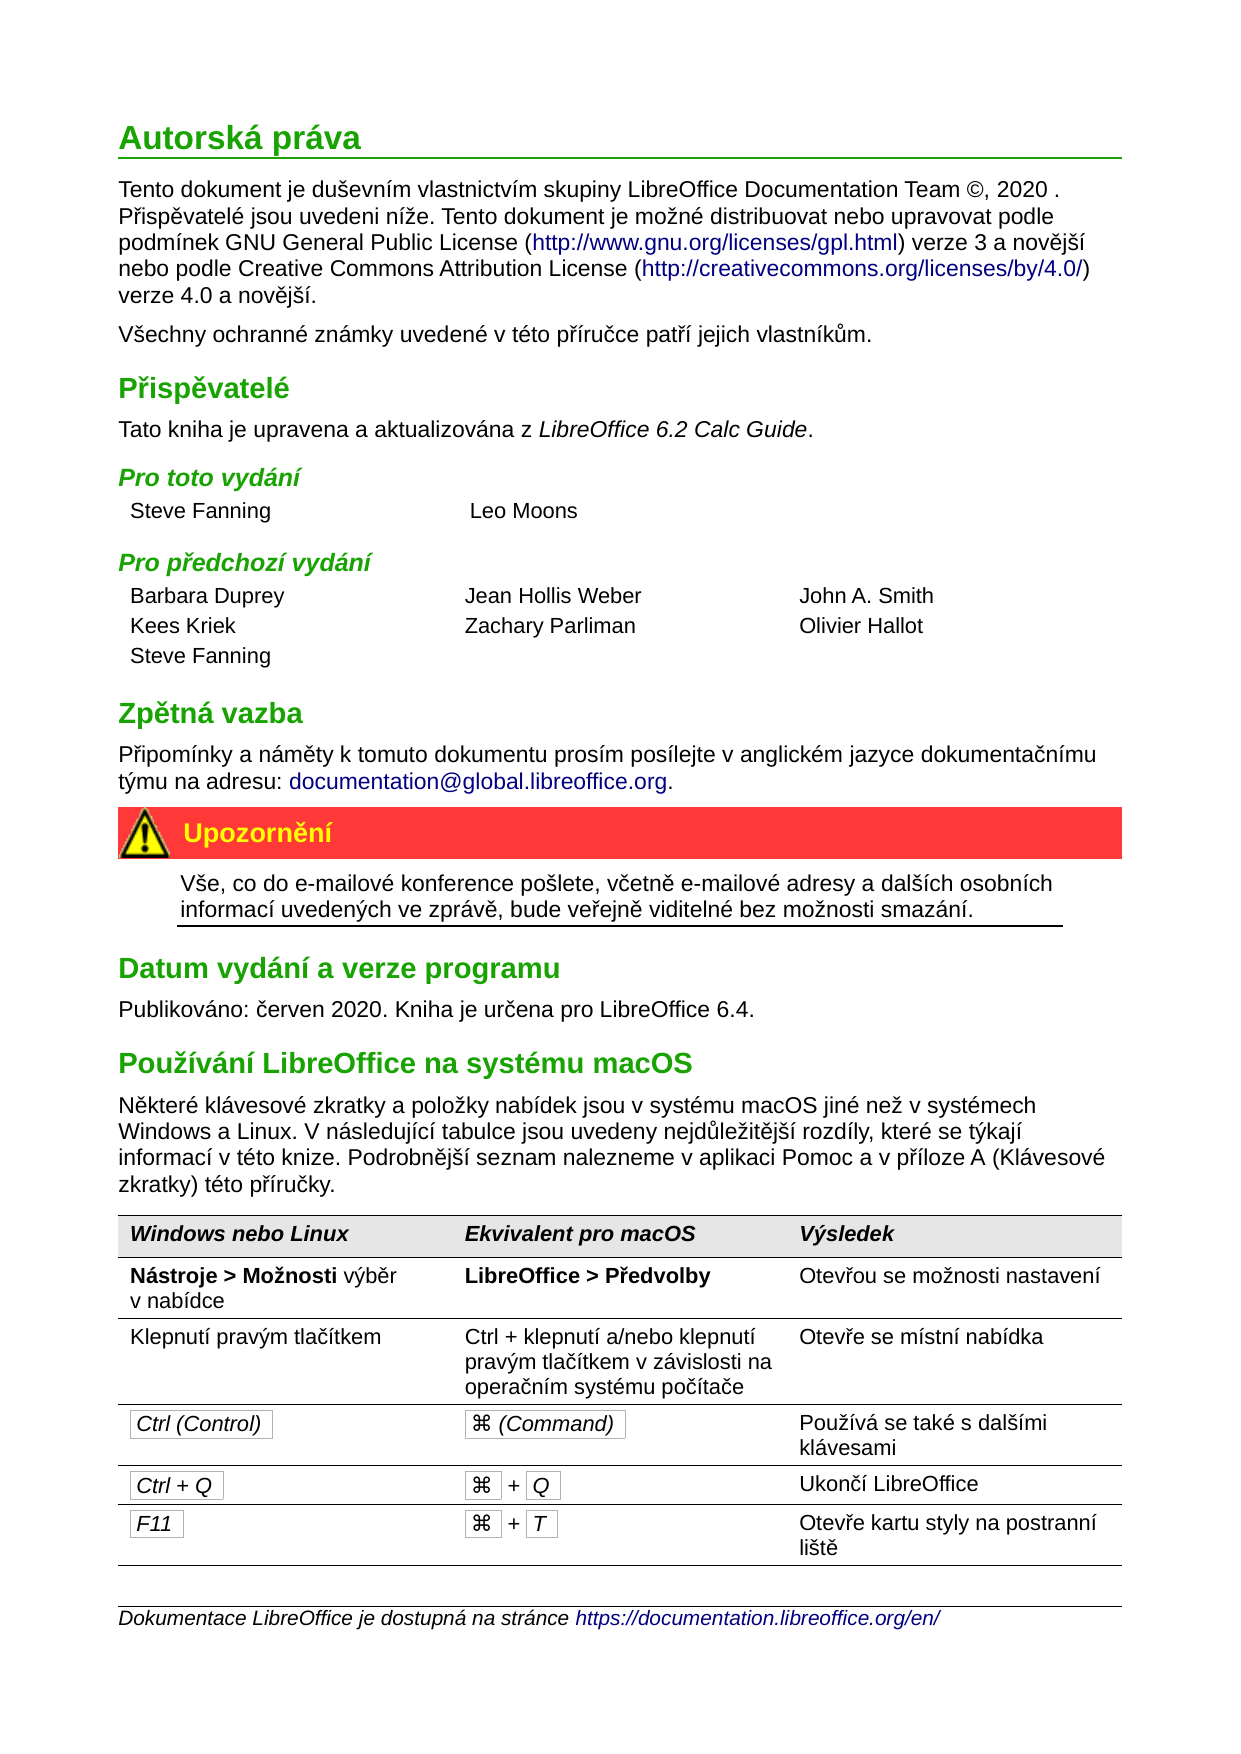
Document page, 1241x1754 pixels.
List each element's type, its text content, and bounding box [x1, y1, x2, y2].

text Všechny ochranné známky uvedené v této příručce patří jejich vlastníkům. [118, 321, 1122, 347]
subtitle Přispěvatelé [118, 371, 1122, 404]
table_header [789, 498, 1122, 527]
text Tento dokument je duševním vlastnictvím skupiny LibreOffice Documentation Team ©, 2020 . Přispěvatelé jsou uvedeni níže. Tento dokument je možné distribuovat nebo upravovat podle podmínek GNU General Public License (http://www.gnu.org/licenses/gpl.html) verze 3 a novější nebo podle Creative Commons Attribution License (http://creativecommons.org/licenses/by/4.0/) verze 4.0 a novější. [118, 176, 1122, 308]
subtitle Používání LibreOffice na systému macOS [118, 1046, 1122, 1080]
subtitle Pro předchozí vydání [118, 548, 1122, 577]
table_header Windows nebo Linux [118, 1216, 453, 1257]
table_header John A. Smith [788, 583, 1122, 613]
picture [119, 807, 170, 858]
table_header Leo Moons [458, 498, 789, 527]
table_cell Otevře kartu styly na postranní liště [787, 1505, 1122, 1565]
text Připomínky a náměty k tomuto dokumentu prosím posílejte v anglickém jazyce dokumentačnímu týmu na adresu: documentation@global.libreoffice.org. [118, 741, 1122, 794]
table_cell ⌘ + Q [453, 1466, 787, 1504]
table_cell Ctrl + Q [118, 1466, 453, 1504]
table_cell Otevřou se možnosti nastavení [787, 1258, 1122, 1318]
text Některé klávesové zkratky a položky nabídek jsou v systému macOS jiné než v systémech Windows a Linux. V následující tabulce jsou uvedeny nejdůležitější rozdíly, které se týkají informací v této knize. Podrobnější seznam nalezneme v aplikaci Pomoc a v příloze A (Klávesové zkratky) této příručky. [118, 1092, 1122, 1197]
table_header Výsledek [787, 1216, 1122, 1257]
table_cell F11 [118, 1505, 453, 1565]
table_cell Ukončí LibreOffice [787, 1466, 1122, 1504]
table_cell Ctrl + klepnutí a/nebo klepnutí pravým tlačítkem v závislosti na operačním systému počítače [453, 1319, 787, 1404]
text Vše, co do e-mailové konference pošlete, včetně e-mailové adresy a dalších osobních informací uvedených ve zprávě, bude veřejně viditelné bez možnosti smazání. [177, 866, 1063, 925]
table_cell Kees Kriek [118, 613, 453, 643]
table_cell Ctrl (Control) [118, 1405, 453, 1465]
table_header Jean Hollis Weber [453, 583, 787, 613]
table_cell Nástroje > Možnosti výběr v nabídce [118, 1258, 453, 1318]
table_cell ⌘ (Command) [453, 1405, 787, 1465]
subtitle Upozornění [118, 807, 1122, 859]
table_cell ⌘ + T [453, 1505, 787, 1565]
table_cell Otevře se místní nabídka [787, 1319, 1122, 1404]
table_cell Zachary Parliman [453, 613, 787, 643]
table_cell [788, 643, 1122, 672]
table_cell Steve Fanning [118, 643, 453, 672]
text Publikováno: červen 2020. Kniha je určena pro LibreOffice 6.4. [118, 996, 1122, 1023]
table_header Barbara Duprey [118, 583, 453, 613]
table_header Steve Fanning [118, 498, 458, 527]
table_cell Klepnutí pravým tlačítkem [118, 1319, 453, 1404]
table_cell Olivier Hallot [788, 613, 1122, 643]
subtitle Datum vydání a verze programu [118, 951, 1122, 984]
table_header Ekvivalent pro macOS [453, 1216, 787, 1257]
subtitle Zpětná vazba [118, 696, 1122, 730]
text Tato kniha je upravena a aktualizována z LibreOffice 6.2 Calc Guide. [118, 416, 1122, 442]
subtitle Autorská práva [118, 118, 1122, 157]
table_cell Používá se také s dalšími klávesami [787, 1405, 1122, 1465]
table_cell LibreOffice > Předvolby [453, 1258, 787, 1318]
table_cell [453, 643, 787, 672]
subtitle Pro toto vydání [118, 463, 1122, 492]
